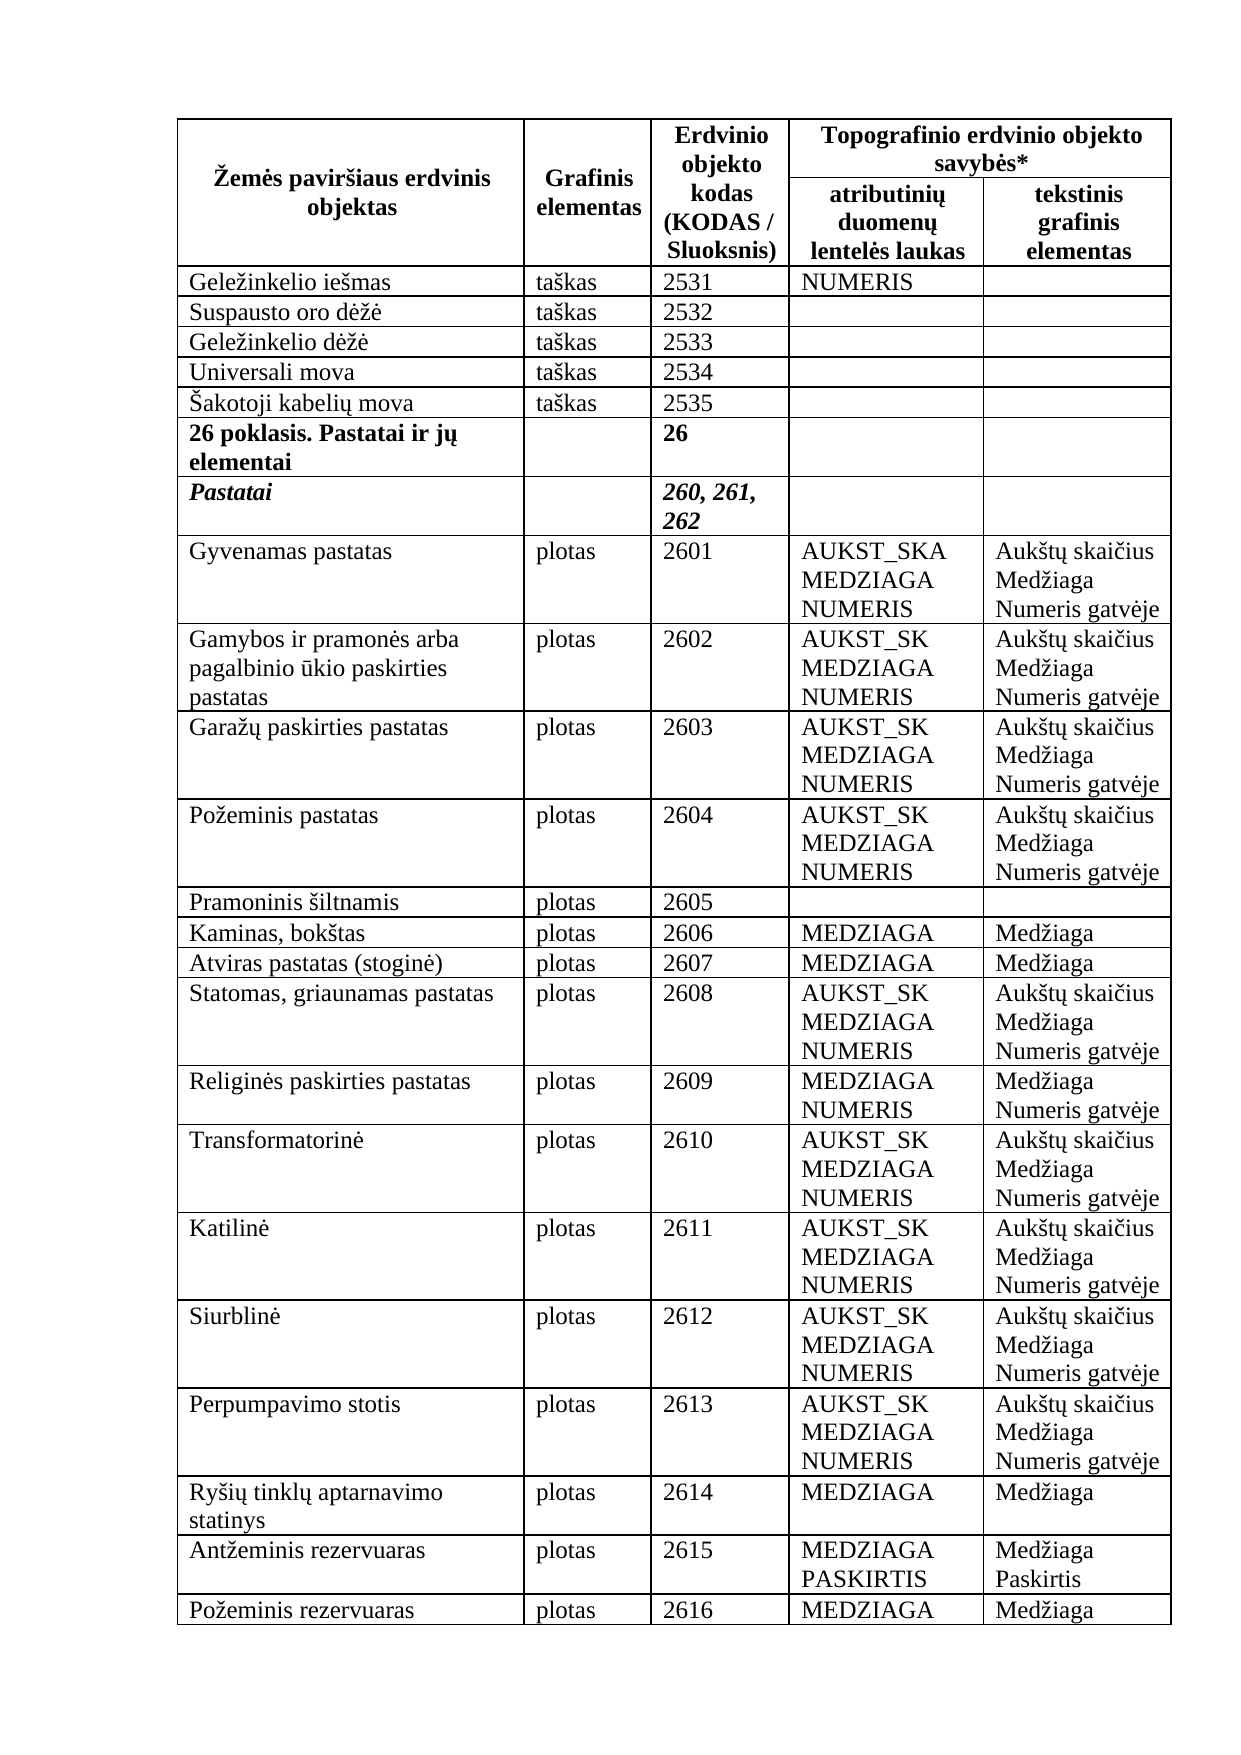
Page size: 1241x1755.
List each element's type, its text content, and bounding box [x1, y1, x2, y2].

table_cell 2613 [652, 1389, 788, 1475]
table_cell [984, 888, 1170, 916]
table_cell plotas [525, 1213, 650, 1299]
table_cell [984, 297, 1170, 326]
table_cell Kaminas, bokštas [178, 918, 523, 947]
table_cell plotas [525, 1477, 650, 1534]
table_cell tekstinis grafinis elementas [984, 178, 1170, 265]
table_cell [984, 418, 1170, 476]
table_header Žemės paviršiaus erdvinis objektas [178, 120, 523, 265]
table_cell NUMERIS [790, 267, 983, 295]
table_cell AUKST_SK MEDZIAGA Numeris [790, 1213, 983, 1299]
table_header Grafinis elementas [525, 120, 650, 265]
table_cell [790, 418, 983, 476]
table_cell plotas [525, 918, 650, 947]
table_cell Siurblinė [178, 1301, 523, 1387]
table_cell 2615 [652, 1536, 788, 1593]
table_cell plotas [525, 624, 650, 710]
table_cell 2607 [652, 948, 788, 977]
table_cell [984, 267, 1170, 295]
table_cell MEDZIAGA [790, 1477, 983, 1534]
table_cell [790, 388, 983, 417]
table_cell Geležinkelio dėžė [178, 327, 523, 356]
table_cell Medžiaga Paskirtis [984, 1536, 1170, 1593]
table_cell Statomas, griaunamas pastatas [178, 978, 523, 1065]
table_cell Universali mova [178, 358, 523, 386]
table_cell [790, 477, 983, 535]
table_cell 2611 [652, 1213, 788, 1299]
table_cell AUKST_SK MEDZIAGA Numeris [790, 1125, 983, 1212]
table_cell MEDZIAGA [790, 1595, 983, 1623]
table_cell 2610 [652, 1125, 788, 1212]
table_cell Ryšių tinklų aptarnavimo statinys [178, 1477, 523, 1534]
table_cell Geležinkelio iešmas [178, 267, 523, 295]
table_cell Aukštų skaičius Medžiaga Numeris gatvėje [984, 536, 1170, 622]
table_header Erdvinio objekto kodas (KODAS / Sluoksnis) [652, 120, 788, 265]
table_cell 26 [652, 418, 788, 476]
table_cell taškas [525, 327, 650, 356]
table_cell 2534 [652, 358, 788, 386]
table_cell 2614 [652, 1477, 788, 1534]
table_cell 2604 [652, 800, 788, 886]
table_cell Aukštų skaičius Medžiaga Numeris gatvėje [984, 624, 1170, 710]
table_cell 2532 [652, 297, 788, 326]
table_cell plotas [525, 888, 650, 916]
table_cell [984, 358, 1170, 386]
table_cell taškas [525, 267, 650, 295]
table_cell [984, 327, 1170, 356]
table_cell [790, 888, 983, 916]
table_cell Gamybos ir pramonės arba pagalbinio ūkio paskirties pastatas [178, 624, 523, 710]
table_cell 2606 [652, 918, 788, 947]
table_cell Aukštų skaičius Medžiaga Numeris gatvėje [984, 1301, 1170, 1387]
table_cell Medžiaga [984, 1595, 1170, 1623]
table_cell 2535 [652, 388, 788, 417]
table_cell AUKST_SK MEDZIAGA Numeris [790, 1301, 983, 1387]
table_cell 2612 [652, 1301, 788, 1387]
table_cell 2601 [652, 536, 788, 622]
table_cell plotas [525, 1595, 650, 1623]
table_cell taškas [525, 358, 650, 386]
table_cell [790, 327, 983, 356]
table_cell AUKST_SK MEDZIAGA Numeris [790, 800, 983, 886]
table_cell Katilinė [178, 1213, 523, 1299]
table_cell Požeminis pastatas [178, 800, 523, 886]
table_cell plotas [525, 712, 650, 798]
table_cell 2602 [652, 624, 788, 710]
table_cell 260, 261, 262 [652, 477, 788, 535]
table_cell 2609 [652, 1066, 788, 1124]
table_cell 26 poklasis. Pastatai ir jų elementai [178, 418, 523, 476]
table_cell plotas [525, 1066, 650, 1124]
table_cell [984, 388, 1170, 417]
table_cell Požeminis rezervuaras [178, 1595, 523, 1623]
table_cell MEDZIAGA Numeris [790, 1066, 983, 1124]
table_cell Medžiaga Numeris gatvėje [984, 1066, 1170, 1124]
table_cell Aukštų skaičius Medžiaga Numeris gatvėje [984, 978, 1170, 1065]
table_cell taškas [525, 297, 650, 326]
table_cell plotas [525, 1536, 650, 1593]
table_cell [525, 418, 650, 476]
table_cell taškas [525, 388, 650, 417]
table_cell Religinės paskirties pastatas [178, 1066, 523, 1124]
table_cell 2608 [652, 978, 788, 1065]
table_cell Gyvenamas pastatas [178, 536, 523, 622]
table_cell atributinių duomenų lentelės laukas [790, 178, 983, 265]
table_cell Aukštų skaičius Medžiaga Numeris gatvėje [984, 1213, 1170, 1299]
table_cell Suspausto oro dėžė [178, 297, 523, 326]
table_cell Garažų paskirties pastatas [178, 712, 523, 798]
table_cell 2605 [652, 888, 788, 916]
table_cell Aukštų skaičius Medžiaga Numeris gatvėje [984, 800, 1170, 886]
table_cell Pramoninis šiltnamis [178, 888, 523, 916]
table_cell Medžiaga [984, 948, 1170, 977]
table_cell Transformatorinė [178, 1125, 523, 1212]
table_cell Medžiaga [984, 1477, 1170, 1534]
table_cell plotas [525, 978, 650, 1065]
table_cell Aukštų skaičius Medžiaga Numeris gatvėje [984, 712, 1170, 798]
table_cell AUKST_SK MEDZIAGA Numeris [790, 978, 983, 1065]
table_cell MEDZIAGA [790, 948, 983, 977]
table_cell MEDZIAGA Paskirtis [790, 1536, 983, 1593]
table_cell Šakotoji kabelių mova [178, 388, 523, 417]
table_cell 2531 [652, 267, 788, 295]
table_cell [525, 477, 650, 535]
table_cell AUKST_SK MEDZIAGA Numeris [790, 624, 983, 710]
table_cell 2616 [652, 1595, 788, 1623]
table_cell plotas [525, 948, 650, 977]
table_cell 2603 [652, 712, 788, 798]
table_cell plotas [525, 1125, 650, 1212]
table_cell plotas [525, 1301, 650, 1387]
table_cell Medžiaga [984, 918, 1170, 947]
table_cell [790, 358, 983, 386]
table_cell AukST_ska MEDZIAGA Numeris [790, 536, 983, 622]
table_cell AUKST_SK MEDZIAGA Numeris [790, 1389, 983, 1475]
table_cell plotas [525, 536, 650, 622]
table_cell AUKST_SK MEDZIAGA Numeris [790, 712, 983, 798]
table_cell Aukštų skaičius Medžiaga Numeris gatvėje [984, 1389, 1170, 1475]
table_cell Aukštų skaičius Medžiaga Numeris gatvėje [984, 1125, 1170, 1212]
table_cell Atviras pastatas (stoginė) [178, 948, 523, 977]
table_cell [984, 477, 1170, 535]
table_cell Pastatai [178, 477, 523, 535]
table_cell 2533 [652, 327, 788, 356]
table_cell Perpumpavimo stotis [178, 1389, 523, 1475]
table_header Topografinio erdvinio objekto savybės* [790, 120, 1170, 177]
table_cell Antžeminis rezervuaras [178, 1536, 523, 1593]
table_cell MEDZIAGA [790, 918, 983, 947]
table_cell plotas [525, 800, 650, 886]
table_cell [790, 297, 983, 326]
table_cell plotas [525, 1389, 650, 1475]
